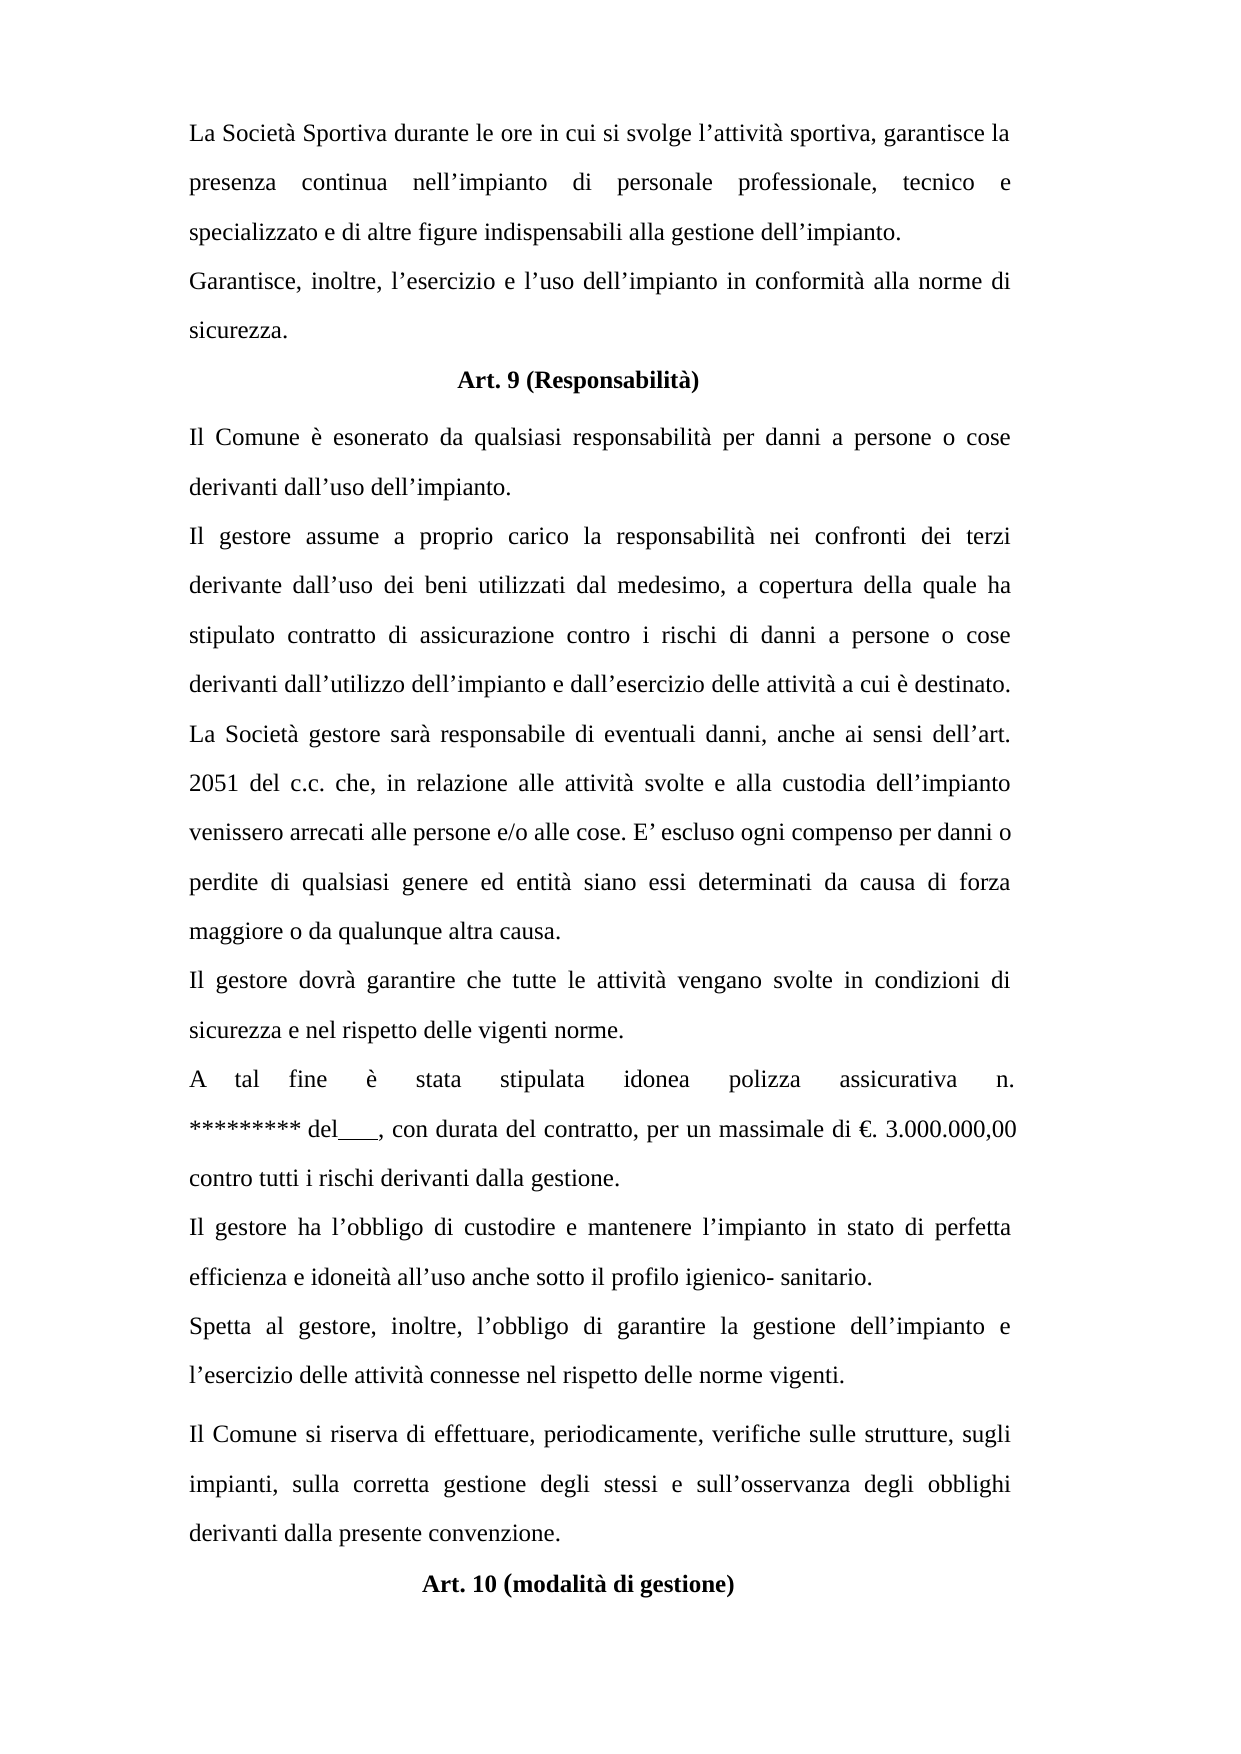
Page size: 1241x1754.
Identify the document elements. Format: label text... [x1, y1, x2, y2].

text Il gestore ha l’obbligo di custodire e mantenere l’impianto in stato di perfetta efficienza e idoneità all’uso anche sotto il profilo igienico- sanitario. [189, 1212, 1012, 1291]
text Il Comune si riserva di effettuare, periodicamente, verifiche sulle strutture, sugli impianti, sulla corretta gestione degli stessi e sull’osservanza degli obblighi derivanti dalla presente convenzione. [189, 1419, 1012, 1547]
subtitle Art. 10 (modalità di gestione) [145, 1567, 1011, 1599]
text Il Comune è esonerato da qualsiasi responsabilità per danni a persone o cose derivanti dall’uso dell’impianto. [189, 422, 1011, 501]
text Il gestore assume a proprio carico la responsabilità nei confronti dei terzi derivante dall’uso dei beni utilizzati dal medesimo, a copertura della quale ha stipulato contratto di assicurazione contro i rischi di danni a persone o cose derivanti dall’utilizzo dell’impianto e dall’esercizio delle attività a cui è destinato. La Società gestore sarà responsabile di eventuali danni, anche ai sensi dell’art. 2051 del c.c. che, in relazione alle attività svolte e alla custodia dell’impianto venissero arrecati alle persone e/o alle cose. E’ escluso ogni compenso per danni o perdite di qualsiasi genere ed entità siano essi determinati da causa di forza maggiore o da qualunque altra causa. [189, 521, 1012, 945]
text A tal fine è stata stipulata idonea polizza assicurativa n. ********* del , con durata del contratto, per un massimale di €. 3.000.000,00 contro tutti i rischi derivanti dalla gestione. [189, 1064, 1018, 1192]
text Il gestore dovrà garantire che tutte le attività vengano svolte in condizioni di sicurezza e nel rispetto delle vigenti norme. [189, 966, 1012, 1044]
text Spetta al gestore, inoltre, l’obbligo di garantire la gestione dell’impianto e l’esercizio delle attività connesse nel rispetto delle norme vigenti. [189, 1311, 1011, 1389]
text La Società Sportiva durante le ore in cui si svolge l’attività sportiva, garantisce la presenza continua nell’impianto di personale professionale, tecnico e specializzato e di altre figure indispensabili alla gestione dell’impianto. [189, 118, 1012, 246]
text Art. 9 (Responsabilità) [145, 365, 1011, 394]
text Garantisce, inoltre, l’esercizio e l’uso dell’impianto in conformità alla norme di sicurezza. [189, 266, 1012, 344]
